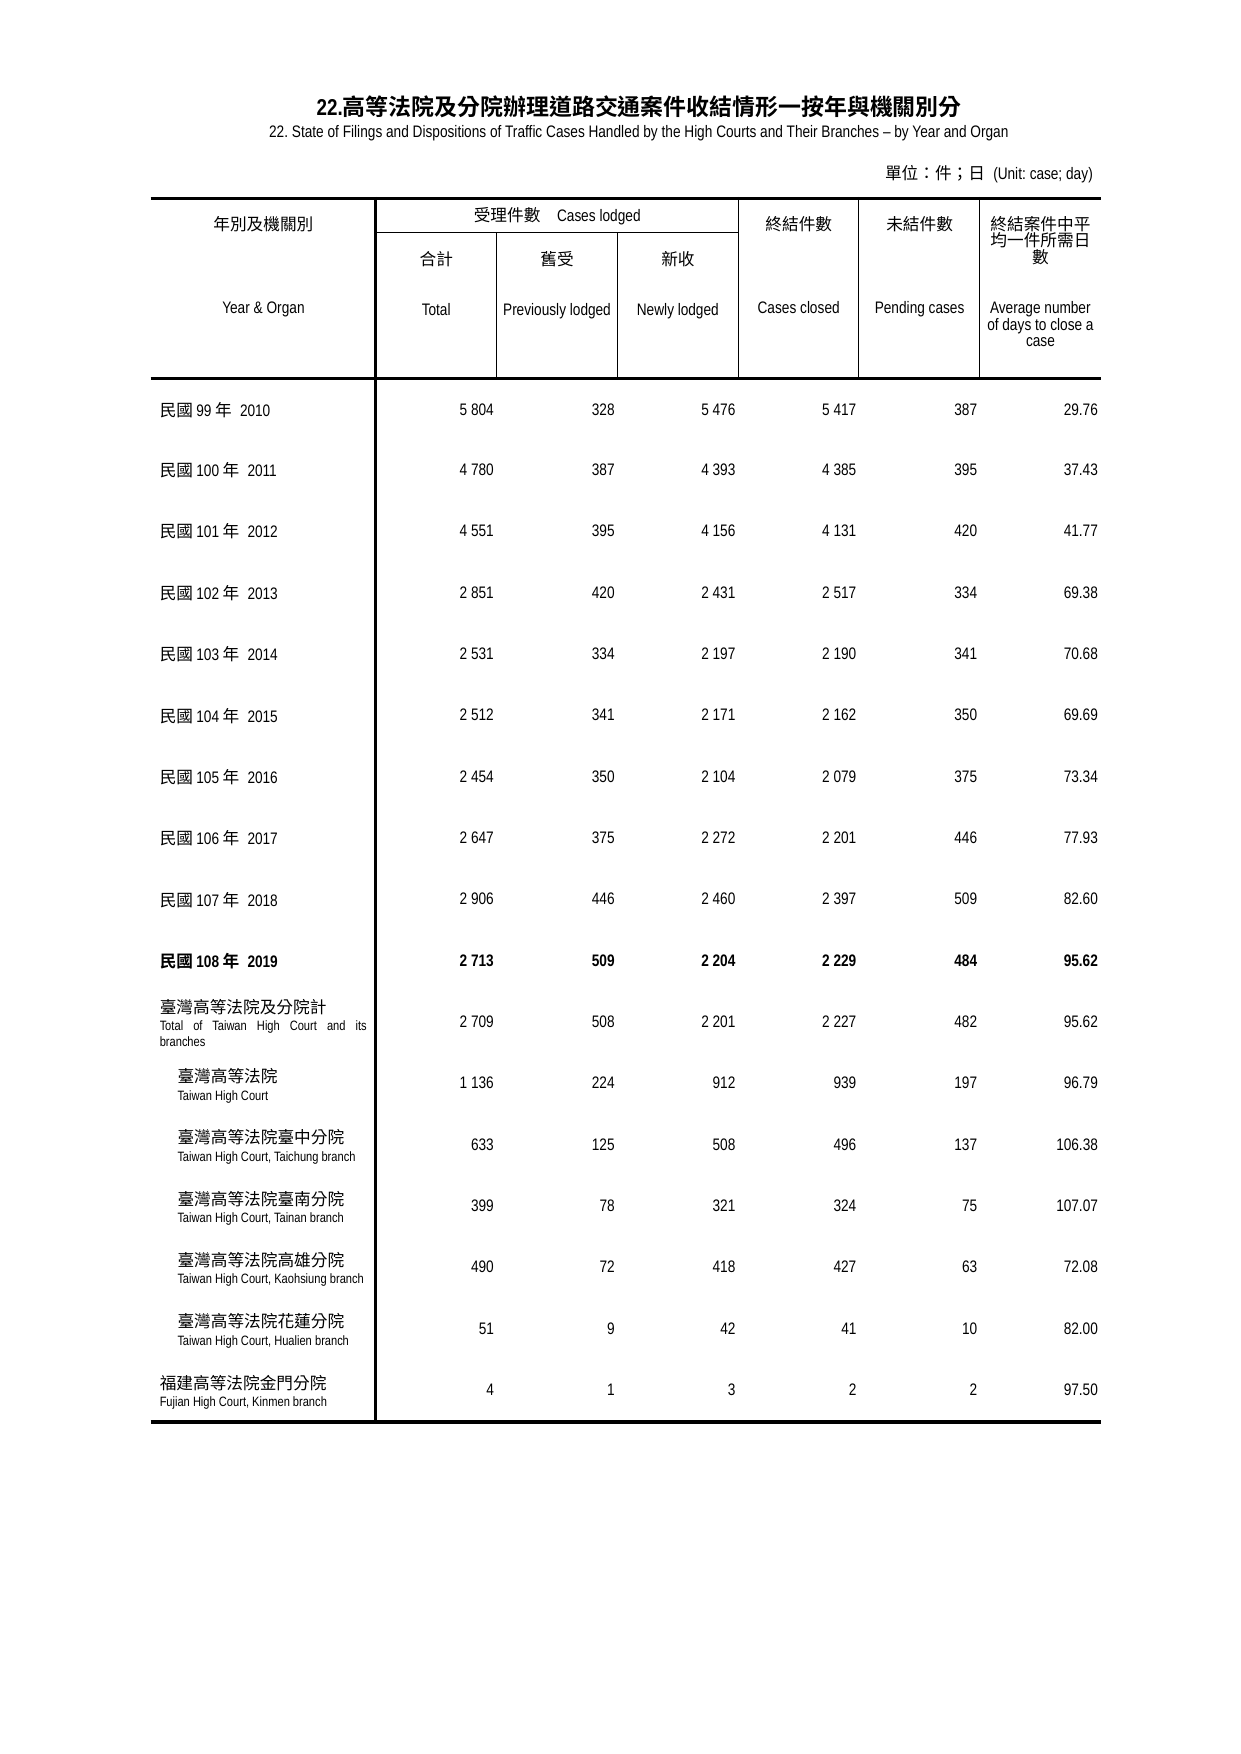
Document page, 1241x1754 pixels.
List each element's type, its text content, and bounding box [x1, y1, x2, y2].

table_cell 41.77 [980, 500, 1101, 561]
table_cell 387 [859, 380, 980, 439]
table_cell 臺灣高等法院花蓮分院 Taiwan High Court, Hualien branch [151, 1298, 374, 1359]
table_cell 375 [859, 745, 980, 807]
table_cell 328 [496, 380, 617, 439]
table_cell 420 [859, 500, 980, 561]
table_cell 41 [738, 1298, 859, 1359]
table_cell 民國101年 2012 [151, 500, 374, 561]
table_cell 508 [496, 991, 617, 1052]
table_cell 9 [496, 1298, 617, 1359]
table_cell 334 [496, 623, 617, 684]
table_cell 2 [859, 1359, 980, 1420]
table_cell 2 460 [617, 868, 738, 929]
table_cell 912 [617, 1052, 738, 1113]
table_cell 5 476 [617, 380, 738, 439]
table_cell 399 [377, 1175, 496, 1236]
table_cell 96.79 [980, 1052, 1101, 1113]
table_cell 37.43 [980, 439, 1101, 500]
table_header 受理件數 Cases lodged [377, 200, 738, 232]
table_cell 82.00 [980, 1298, 1101, 1359]
table_cell 臺灣高等法院臺中分院 Taiwan High Court, Taichung branch [151, 1114, 374, 1175]
table_cell 民國102年 2013 [151, 561, 374, 623]
table_cell 2 229 [738, 930, 859, 991]
table_cell 4 156 [617, 500, 738, 561]
table_cell 臺灣高等法院及分院計 Total of Taiwan High Court and its branches [151, 991, 374, 1052]
table_cell 42 [617, 1298, 738, 1359]
table_cell 418 [617, 1236, 738, 1298]
table_cell 2 906 [377, 868, 496, 929]
table_cell 2 201 [617, 991, 738, 1052]
text 單位：件；日 (Unit: case; day) [148, 160, 1092, 184]
table_cell 446 [496, 868, 617, 929]
text 22. State of Filings and Dispositions of Traffic Cases Handled by the High Courts and Their Branches – by Year and Organ [148, 122, 1092, 141]
table_cell 2 454 [377, 745, 496, 807]
table_cell 69.38 [980, 561, 1101, 623]
table_cell 95.62 [980, 991, 1101, 1052]
table_cell 臺灣高等法院 Taiwan High Court [151, 1052, 374, 1113]
table_cell 3 [617, 1359, 738, 1420]
table_cell 427 [738, 1236, 859, 1298]
table_cell 446 [859, 807, 980, 868]
table_cell 97.50 [980, 1359, 1101, 1420]
table_cell 350 [496, 745, 617, 807]
table_cell 民國99年 2010 [151, 380, 374, 439]
table_cell 2 104 [617, 745, 738, 807]
table_cell 490 [377, 1236, 496, 1298]
table_cell 82.60 [980, 868, 1101, 929]
table_cell 民國100年 2011 [151, 439, 374, 500]
table_cell 2 851 [377, 561, 496, 623]
table_cell 509 [496, 930, 617, 991]
table_cell 2 197 [617, 623, 738, 684]
table_cell 5 417 [738, 380, 859, 439]
table_cell 387 [496, 439, 617, 500]
table_cell 72.08 [980, 1236, 1101, 1298]
table_cell 420 [496, 561, 617, 623]
table_header 終結件數 Cases closed [739, 200, 858, 377]
table_cell 4 551 [377, 500, 496, 561]
table_cell 2 709 [377, 991, 496, 1052]
table_cell 臺灣高等法院臺南分院 Taiwan High Court, Tainan branch [151, 1175, 374, 1236]
table_cell 350 [859, 684, 980, 745]
table_cell 臺灣高等法院高雄分院 Taiwan High Court, Kaohsiung branch [151, 1236, 374, 1298]
table_cell 2 517 [738, 561, 859, 623]
table_cell 125 [496, 1114, 617, 1175]
table_cell 民國107年 2018 [151, 868, 374, 929]
table_cell 2 512 [377, 684, 496, 745]
table_cell 2 079 [738, 745, 859, 807]
table_cell 77.93 [980, 807, 1101, 868]
text 22.高等法院及分院辦理道路交通案件收結情形一按年與機關別分 [148, 89, 1092, 122]
table_cell 1 136 [377, 1052, 496, 1113]
table_cell 106.38 [980, 1114, 1101, 1175]
table_cell 484 [859, 930, 980, 991]
table_cell 482 [859, 991, 980, 1052]
table_cell 70.68 [980, 623, 1101, 684]
table_cell 1 [496, 1359, 617, 1420]
table_cell 509 [859, 868, 980, 929]
table_cell 2 397 [738, 868, 859, 929]
table_cell 民國103年 2014 [151, 623, 374, 684]
table_cell 民國104年 2015 [151, 684, 374, 745]
table_cell 496 [738, 1114, 859, 1175]
table_cell 72 [496, 1236, 617, 1298]
table_cell 2 204 [617, 930, 738, 991]
table_cell 73.34 [980, 745, 1101, 807]
table_cell 29.76 [980, 380, 1101, 439]
table_cell 新收 Newly lodged [618, 233, 738, 377]
table_cell 321 [617, 1175, 738, 1236]
table_cell 2 713 [377, 930, 496, 991]
table_cell 2 647 [377, 807, 496, 868]
table_cell 舊受 Previously lodged [497, 233, 617, 377]
table_cell 334 [859, 561, 980, 623]
table_cell 2 272 [617, 807, 738, 868]
table_header 未結件數 Pending cases [859, 200, 979, 377]
table_cell 2 531 [377, 623, 496, 684]
table_cell 395 [496, 500, 617, 561]
table_cell 2 162 [738, 684, 859, 745]
table_cell 4 131 [738, 500, 859, 561]
table_cell 95.62 [980, 930, 1101, 991]
table_cell 107.07 [980, 1175, 1101, 1236]
table_cell 民國108年 2019 [151, 930, 374, 991]
table_cell 78 [496, 1175, 617, 1236]
table_cell 324 [738, 1175, 859, 1236]
table_cell 375 [496, 807, 617, 868]
table_cell 民國106年 2017 [151, 807, 374, 868]
table_cell 合計 Total [377, 233, 496, 377]
table_cell 939 [738, 1052, 859, 1113]
table_cell 633 [377, 1114, 496, 1175]
table_cell 63 [859, 1236, 980, 1298]
table_cell 508 [617, 1114, 738, 1175]
table_cell 福建高等法院金門分院 Fujian High Court, Kinmen branch [151, 1359, 374, 1420]
table_cell 341 [859, 623, 980, 684]
table_cell 51 [377, 1298, 496, 1359]
table_cell 341 [496, 684, 617, 745]
table_cell 2 190 [738, 623, 859, 684]
table_cell 2 431 [617, 561, 738, 623]
table_cell 5 804 [377, 380, 496, 439]
table_cell 69.69 [980, 684, 1101, 745]
table_header 年別及機關別 Year & Organ [151, 200, 374, 377]
table_header 終結案件中平均一件所需日數 Average number of days to close a case [980, 200, 1101, 377]
table_cell 395 [859, 439, 980, 500]
table_cell 224 [496, 1052, 617, 1113]
table_cell 4 393 [617, 439, 738, 500]
table_cell 2 201 [738, 807, 859, 868]
table_cell 2 171 [617, 684, 738, 745]
table_cell 4 780 [377, 439, 496, 500]
table_cell 10 [859, 1298, 980, 1359]
table_cell 197 [859, 1052, 980, 1113]
table_cell 2 227 [738, 991, 859, 1052]
table_cell 137 [859, 1114, 980, 1175]
table_cell 2 [738, 1359, 859, 1420]
table_cell 民國105年 2016 [151, 745, 374, 807]
table_cell 4 385 [738, 439, 859, 500]
table_cell 4 [377, 1359, 496, 1420]
table_cell 75 [859, 1175, 980, 1236]
